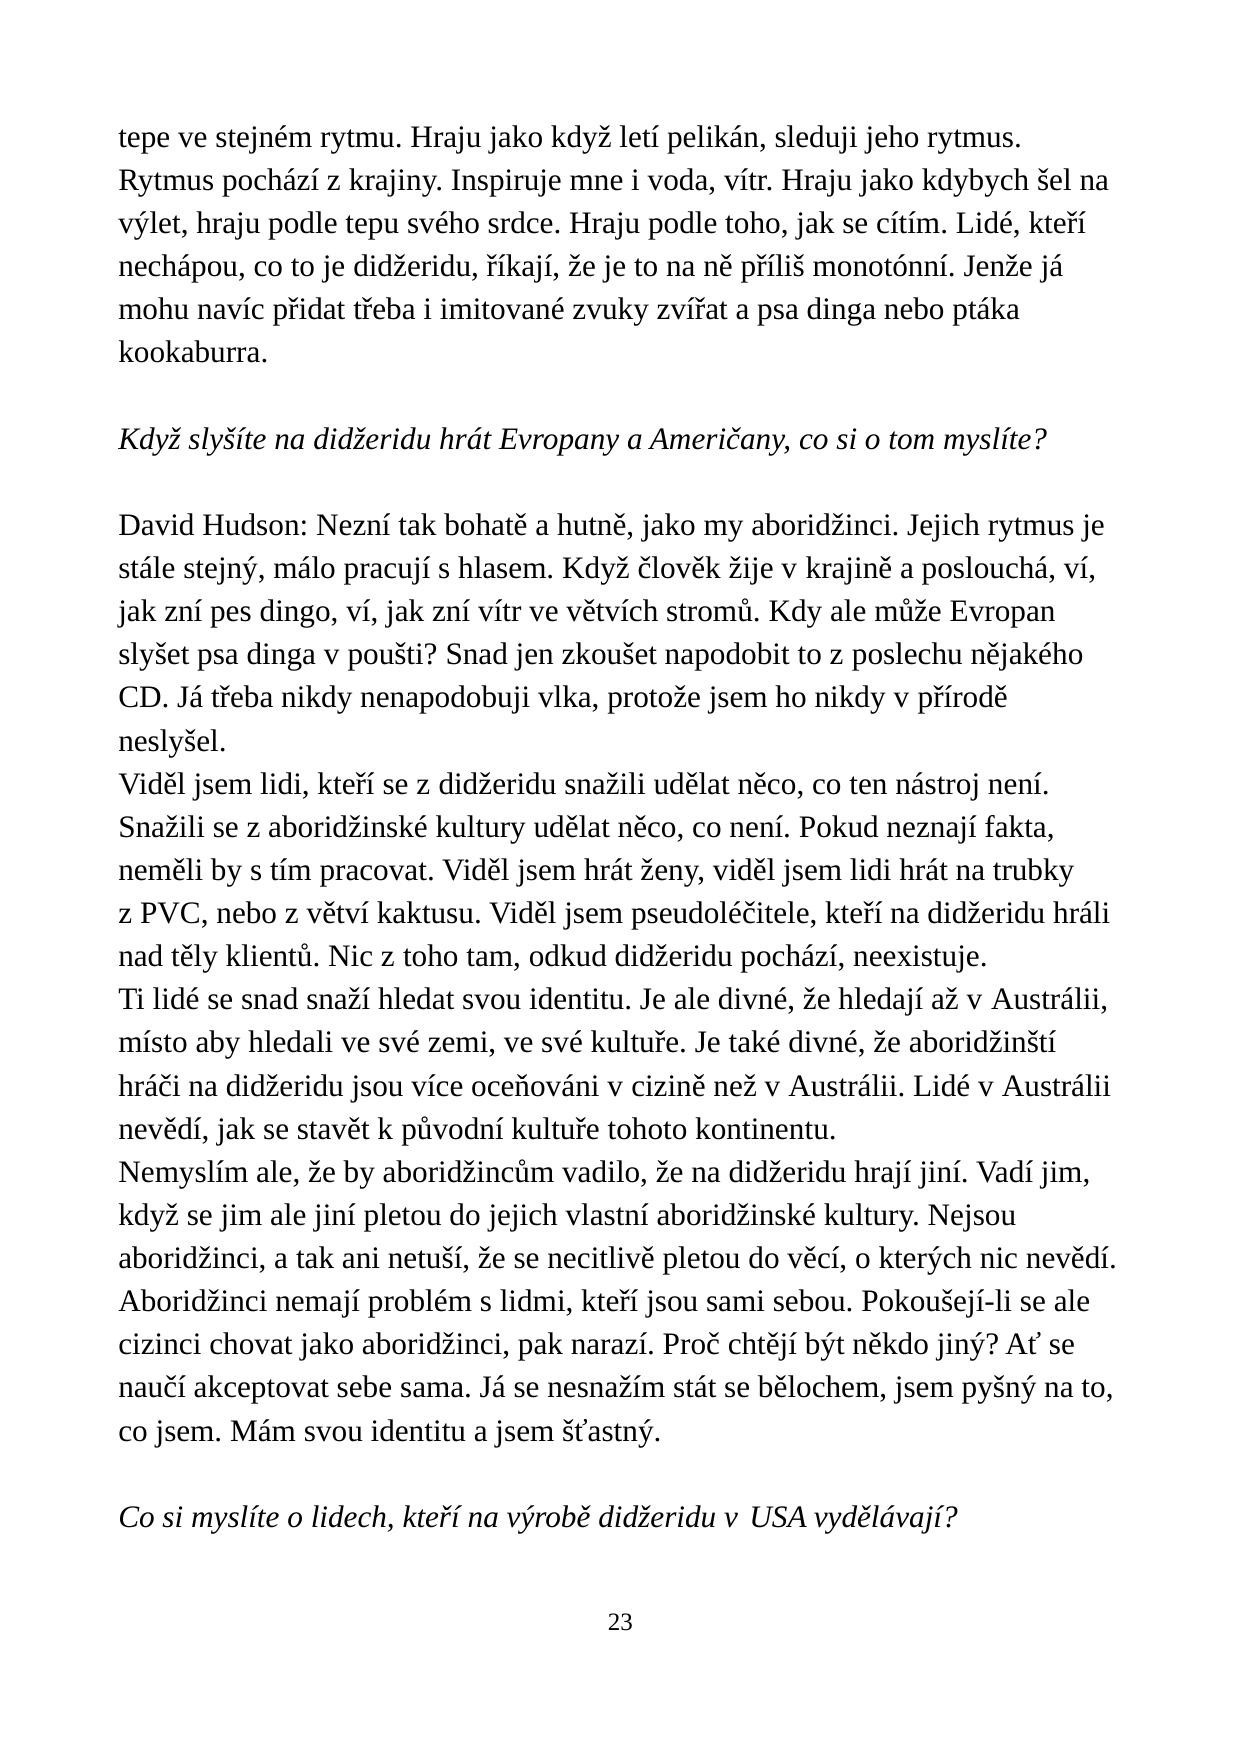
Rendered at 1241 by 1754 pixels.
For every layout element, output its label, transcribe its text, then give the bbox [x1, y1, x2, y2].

text tepe ve stejném rytmu. Hraju jako když letí pelikán, sleduji jeho rytmus. Rytmus pochází z krajiny. Inspiruje mne i voda, vítr. Hraju jako kdybych šel na výlet, hraju podle tepu svého srdce. Hraju podle toho, jak se cítím. Lidé, kteří nechápou, co to je didžeridu, říkají, že je to na ně příliš monotónní. Jenže já mohu navíc přidat třeba i imitované zvuky zvířat a psa dinga nebo ptáka kookaburra. Když slyšíte na didžeridu hrát Evropany a Američany, co si o tom myslíte? David Hudson: Nezní tak bohatě a hutně, jako my aboridžinci. Jejich rytmus je stále stejný, málo pracují s hlasem. Když člověk žije v krajině a poslouchá, ví, jak zní pes dingo, ví, jak zní vítr ve větvích stromů. Kdy ale může Evropan slyšet psa dinga v poušti? Snad jen zkoušet napodobit to z poslechu nějakého CD. Já třeba nikdy nenapodobuji vlka, protože jsem ho nikdy v přírodě neslyšel. Viděl jsem lidi, kteří se z didžeridu snažili udělat něco, co ten nástroj není. Snažili se z aboridžinské kultury udělat něco, co není. Pokud neznají fakta, neměli by s tím pracovat. Viděl jsem hrát ženy, viděl jsem lidi hrát na trubky z PVC, nebo z větví kaktusu. Viděl jsem pseudoléčitele, kteří na didžeridu hráli nad těly klientů. Nic z toho tam, odkud didžeridu pochází, neexistuje. Ti lidé se snad snaží hledat svou identitu. Je ale divné, že hledají až v Austrálii, místo aby hledali ve své zemi, ve své kultuře. Je také divné, že aboridžinští hráči na didžeridu jsou více oceňováni v cizině než v Austrálii. Lidé v Austrálii nevědí, jak se stavět k původní kultuře tohoto kontinentu. Nemyslím ale, že by aboridžincům vadilo, že na didžeridu hrají jiní. Vadí jim, když se jim ale jiní pletou do jejich vlastní aboridžinské kultury. Nejsou aboridžinci, a tak ani netuší, že se necitlivě pletou do věcí, o kterých nic nevědí. Aboridžinci nemají problém s lidmi, kteří jsou sami sebou. Pokoušejí-li se ale cizinci chovat jako aboridžinci, pak narazí. Proč chtějí být někdo jiný? Ať se naučí akceptovat sebe sama. Já se nesnažím stát se bělochem, jsem pyšný na to, co jsem. Mám svou identitu a jsem šťastný. Co si myslíte o lidech, kteří na výrobě didžeridu v USA vydělávají? [118, 118, 1122, 1577]
